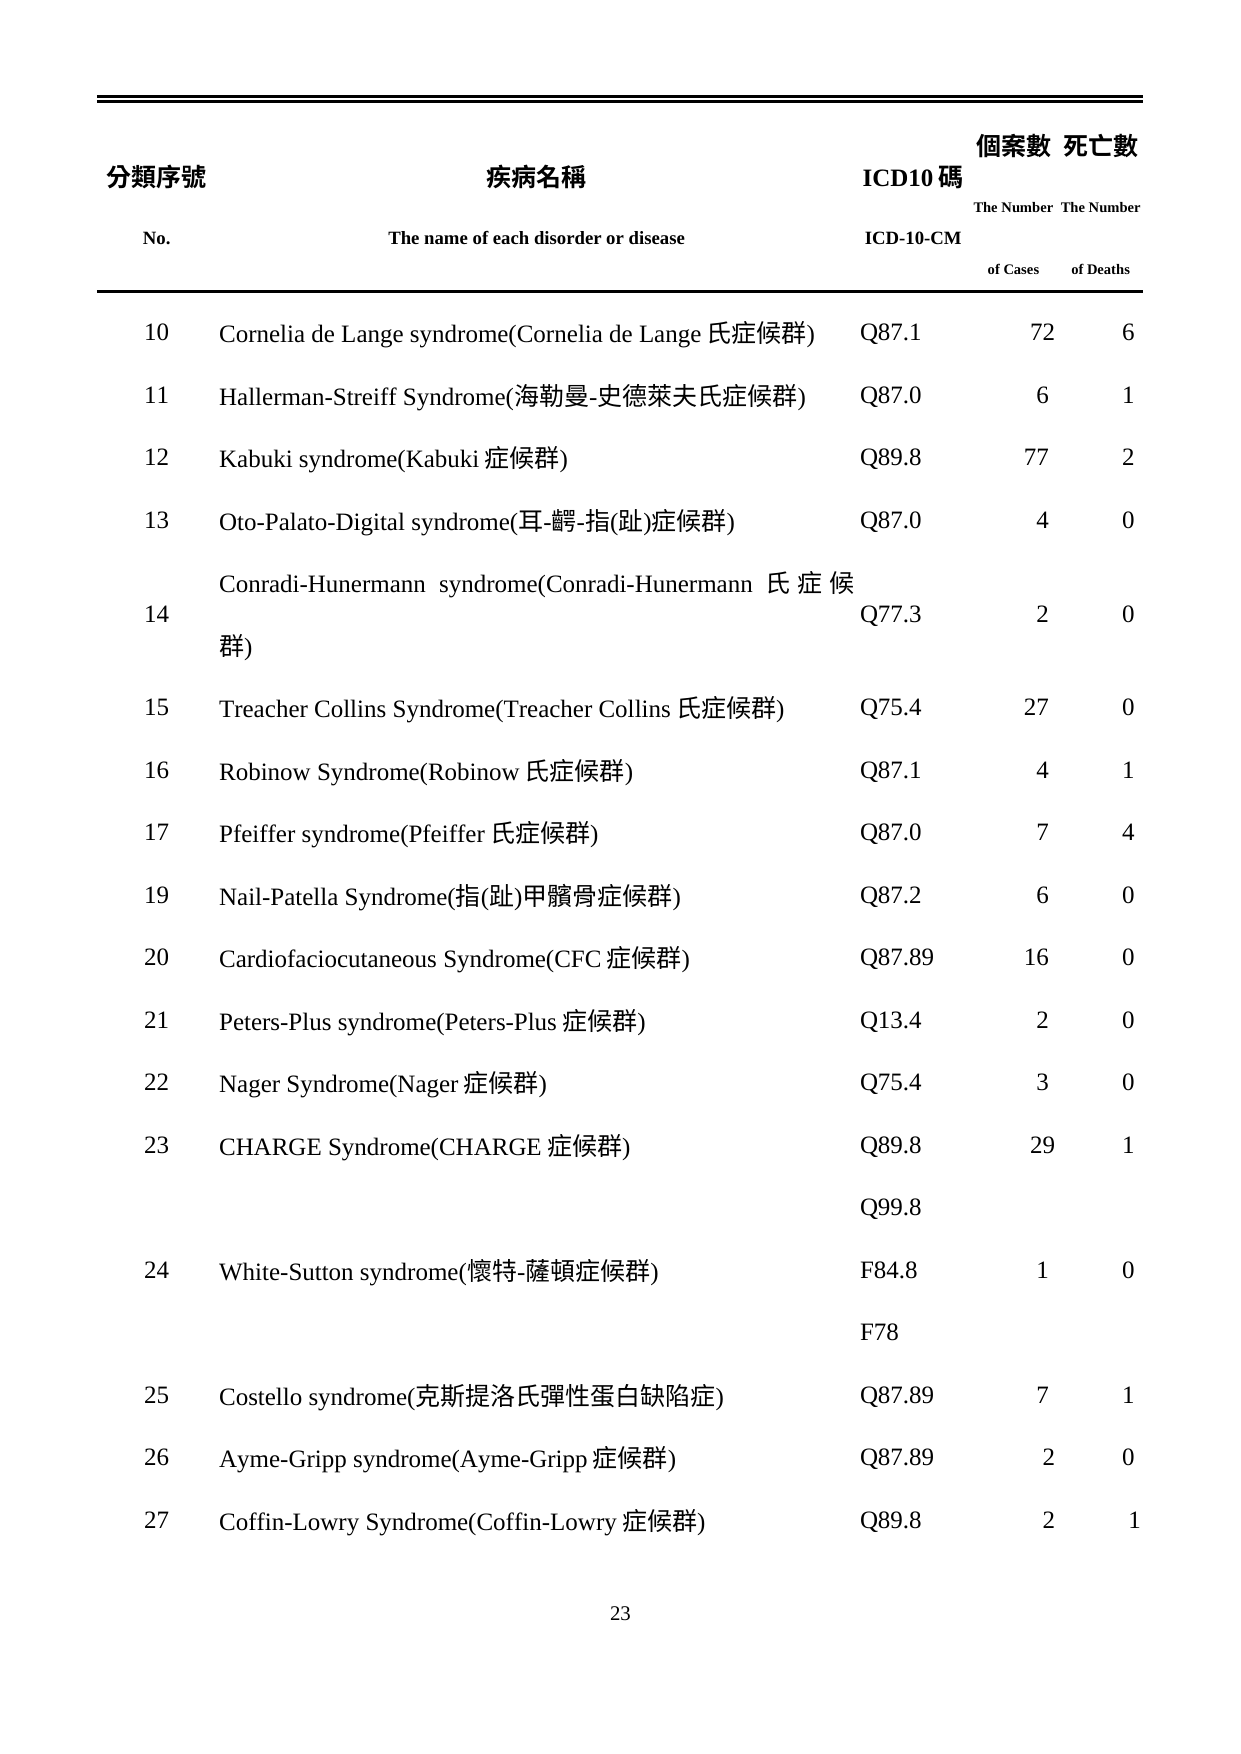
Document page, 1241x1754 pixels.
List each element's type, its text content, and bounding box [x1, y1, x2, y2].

table_header ICD10碼 ICD-10-CM [857, 103, 969, 290]
table_cell 29 [969, 1103, 1057, 1165]
table_cell 2 [969, 1478, 1057, 1540]
table_cell 13 [97, 478, 216, 540]
table_cell 14 [97, 540, 216, 665]
table_cell 10 [97, 293, 216, 353]
table_cell White-Sutton syndrome(懷特-薩頓症候群) [216, 1165, 857, 1353]
table_header 疾病名稱 The name of each disorder or disease [216, 103, 857, 290]
table_cell 1 [1058, 1478, 1143, 1540]
table_cell Q89.8 [857, 1103, 969, 1165]
table_cell 4 [1058, 790, 1143, 853]
table_cell 11 [97, 353, 216, 415]
table_cell Cornelia de Lange syndrome(Cornelia de Lange氏症候群) [216, 293, 857, 353]
table_cell 1 [1058, 728, 1143, 790]
table_cell 22 [97, 1040, 216, 1103]
table_cell 3 [969, 1040, 1057, 1103]
table_cell 2 [1058, 415, 1143, 478]
table_cell Peters-Plus syndrome(Peters-Plus症候群) [216, 978, 857, 1040]
table_cell Ayme-Gripp syndrome(Ayme-Gripp症候群) [216, 1415, 857, 1478]
table_cell Q87.0 [857, 353, 969, 415]
table_cell Q75.4 [857, 665, 969, 728]
table_cell Q87.89 [857, 1415, 969, 1478]
table_cell 2 [969, 978, 1057, 1040]
table_header 個案數 The Number of Cases [969, 103, 1057, 290]
table_cell Q89.8 [857, 1478, 969, 1540]
table_cell 0 [1058, 540, 1143, 665]
table_cell 1 [1058, 353, 1143, 415]
table_cell 0 [1058, 1415, 1143, 1478]
table_header 分類序號 No. [97, 103, 216, 290]
table_cell Q75.4 [857, 1040, 969, 1103]
table_cell 19 [97, 853, 216, 915]
table_cell 4 [969, 728, 1057, 790]
table_cell Q99.8 F84.8 F78 [857, 1165, 969, 1353]
table_cell 1 [969, 1165, 1057, 1353]
table_cell Costello syndrome(克斯提洛氏彈性蛋白缺陷症) [216, 1353, 857, 1415]
table_cell Kabuki syndrome(Kabuki症候群) [216, 415, 857, 478]
table_cell 26 [97, 1415, 216, 1478]
table_cell 15 [97, 665, 216, 728]
table_cell CHARGE Syndrome(CHARGE症候群) [216, 1103, 857, 1165]
table_cell 72 [969, 293, 1057, 353]
table_cell 27 [97, 1478, 216, 1540]
table_cell 21 [97, 978, 216, 1040]
table_cell Q13.4 [857, 978, 969, 1040]
table_cell 12 [97, 415, 216, 478]
table_cell Q87.89 [857, 1353, 969, 1415]
table_cell 0 [1058, 915, 1143, 978]
table_cell 6 [1058, 293, 1143, 353]
table_cell Cardiofaciocutaneous Syndrome(CFC症候群) [216, 915, 857, 978]
table_cell Q87.2 [857, 853, 969, 915]
table_cell Q87.1 [857, 728, 969, 790]
table_cell Q87.0 [857, 790, 969, 853]
table_cell 16 [969, 915, 1057, 978]
table_cell 27 [969, 665, 1057, 728]
table_cell 6 [969, 853, 1057, 915]
table_cell Robinow Syndrome(Robinow氏症候群) [216, 728, 857, 790]
table_cell 0 [1058, 853, 1143, 915]
table_cell 0 [1058, 1165, 1143, 1353]
table_cell 77 [969, 415, 1057, 478]
table_cell Conradi-Hunermann syndrome(Conradi-Hunermann氏症候群) [216, 540, 857, 665]
table_cell Hallerman-Streiff Syndrome(海勒曼-史德萊夫氏症候群) [216, 353, 857, 415]
table_cell Coffin-Lowry Syndrome(Coffin-Lowry症候群) [216, 1478, 857, 1540]
table_cell 0 [1058, 978, 1143, 1040]
table_cell 17 [97, 790, 216, 853]
table_header 死亡數 The Number of Deaths [1058, 103, 1143, 290]
table_cell 1 [1058, 1103, 1143, 1165]
table_cell Nail-Patella Syndrome(指(趾)甲髕骨症候群) [216, 853, 857, 915]
table_cell 23 [97, 1103, 216, 1165]
table_cell 6 [969, 353, 1057, 415]
table_cell 2 [969, 540, 1057, 665]
table_cell Q89.8 [857, 415, 969, 478]
table_cell Q87.1 [857, 293, 969, 353]
table_cell 16 [97, 728, 216, 790]
table_cell Nager Syndrome(Nager症候群) [216, 1040, 857, 1103]
table_cell 0 [1058, 478, 1143, 540]
table_cell 7 [969, 1353, 1057, 1415]
table_cell 4 [969, 478, 1057, 540]
table_cell Treacher Collins Syndrome(Treacher Collins氏症候群) [216, 665, 857, 728]
table_cell Oto-Palato-Digital syndrome(耳-齶-指(趾)症候群) [216, 478, 857, 540]
table_cell 0 [1058, 665, 1143, 728]
table_cell Q87.89 [857, 915, 969, 978]
table_cell 7 [969, 790, 1057, 853]
table_cell 0 [1058, 1040, 1143, 1103]
table_cell 20 [97, 915, 216, 978]
table_cell Q77.3 [857, 540, 969, 665]
table_cell 24 [97, 1165, 216, 1353]
table_cell 2 [969, 1415, 1057, 1478]
table_cell 1 [1058, 1353, 1143, 1415]
table_cell Pfeiffer syndrome(Pfeiffer氏症候群) [216, 790, 857, 853]
table_cell Q87.0 [857, 478, 969, 540]
table_cell 25 [97, 1353, 216, 1415]
